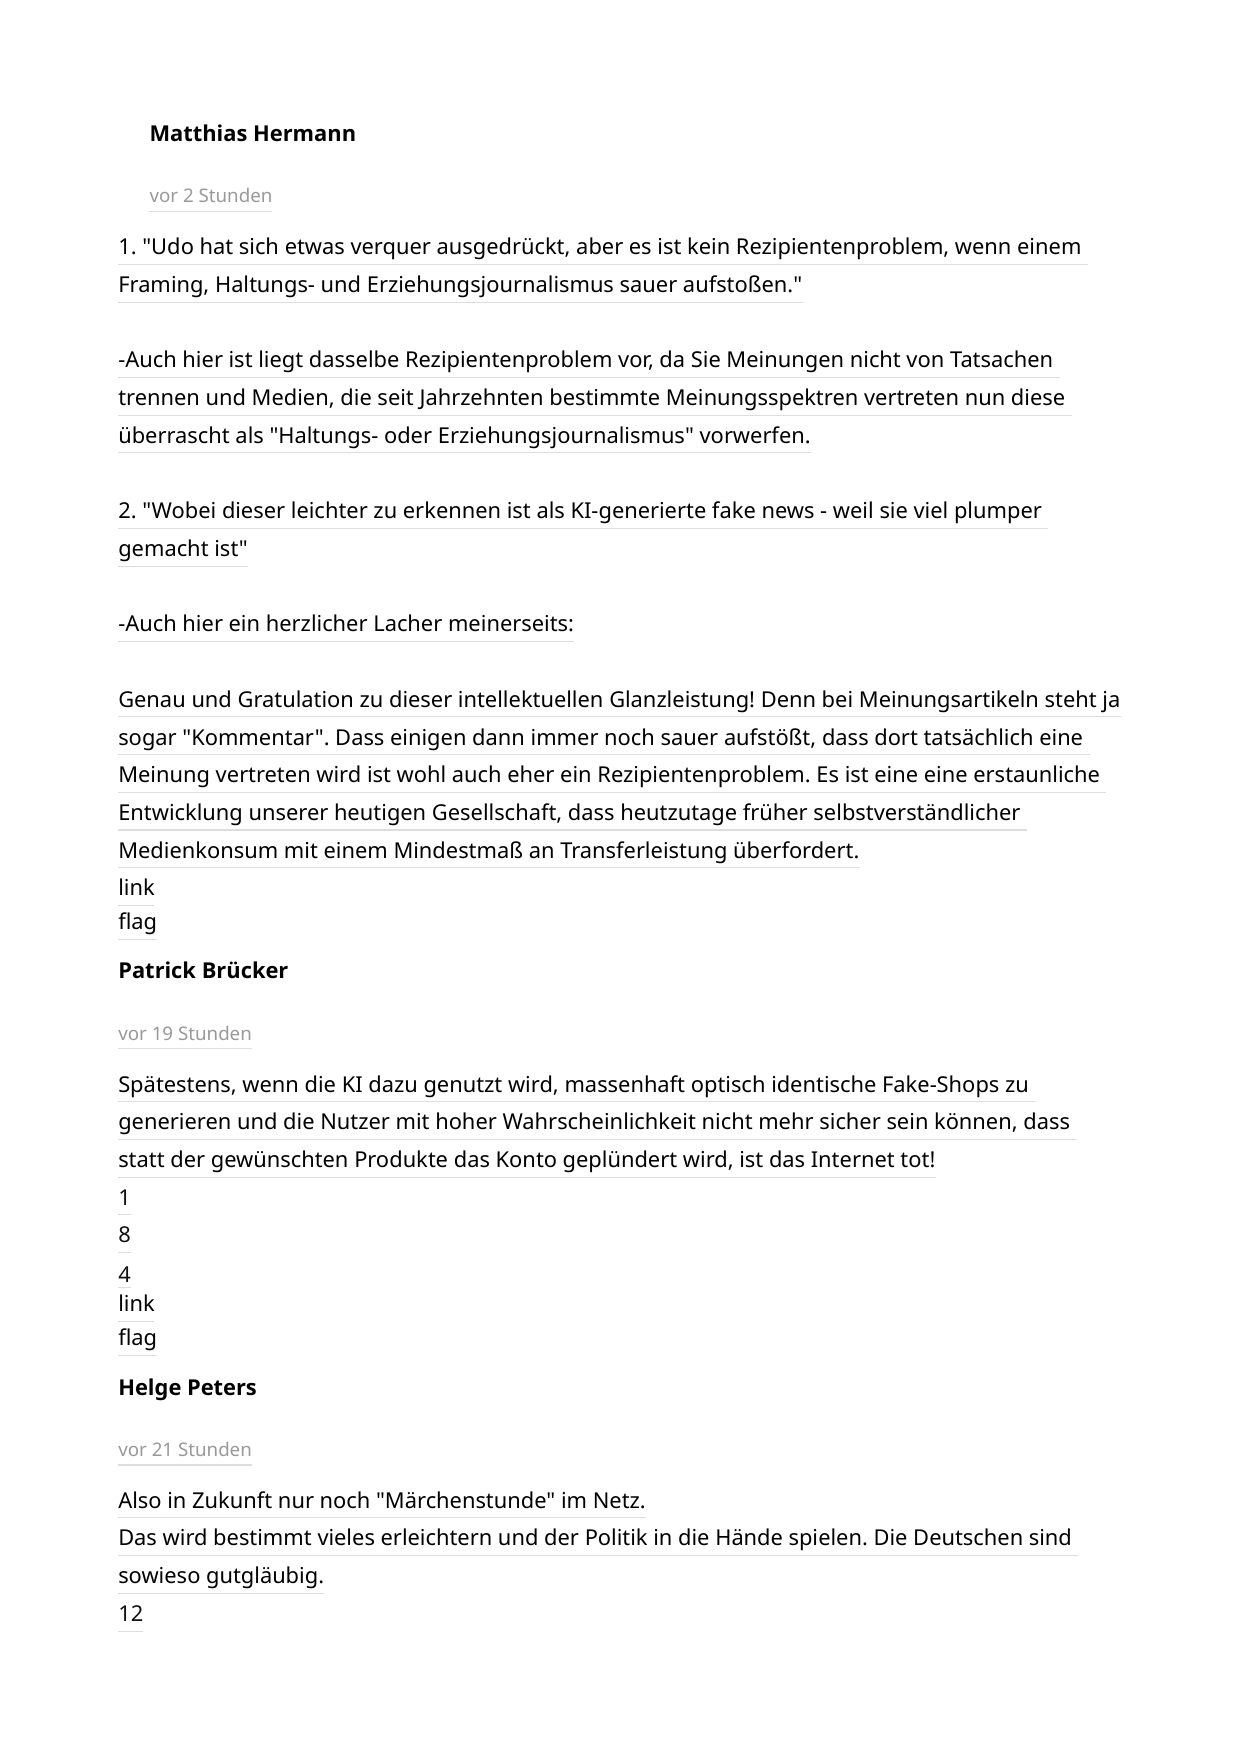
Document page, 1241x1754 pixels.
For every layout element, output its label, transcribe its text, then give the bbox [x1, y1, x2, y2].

text vor 2 Stunden [149, 183, 1117, 212]
text 1. "Udo hat sich etwas verquer ausgedrückt, aber es ist kein Rezipientenproblem, wenn einem Framing, Haltungs- und Erziehungsjournalismus sauer aufstoßen." -Auch hier ist liegt dasselbe Rezipientenproblem vor, da Sie Meinungen nicht von Tatsachen trennen und Medien, die seit Jahrzehnten bestimmte Meinungsspektren vertreten nun diese überrascht als "Haltungs- oder Erziehungsjournalismus" vorwerfen. 2. "Wobei dieser leichter zu erkennen ist als KI-generierte fake news - weil sie viel plumper gemacht ist" -Auch hier ein herzlicher Lacher meinerseits: Genau und Gratulation zu dieser intellektuellen Glanzleistung! Denn bei Meinungsartikeln steht ja [118, 231, 1122, 716]
text 1 [118, 1182, 1122, 1215]
text link [118, 872, 1122, 906]
text Spätestens, wenn die KI dazu genutzt wird, massenhaft optisch identische Fake-Shops zu generieren und die Nutzer mit hoher Wahrscheinlichkeit nicht mehr sicher sein können, dass statt der gewünschten Produkte das Konto geplündert wird, ist das Internet tot! [118, 1068, 1122, 1178]
text 8 [118, 1219, 1122, 1253]
text flag [118, 1322, 1122, 1356]
text link [118, 1288, 1122, 1322]
text 12 [118, 1598, 1122, 1632]
text Patrick Brücker [118, 955, 1122, 985]
text vor 21 Stunden [118, 1436, 1117, 1466]
text Matthias Hermann [149, 118, 1122, 148]
text 4 [118, 1257, 1122, 1288]
text Also in Zukunft nur noch "Märchenstunde" im Netz. Das wird bestimmt vieles erleichtern und der Politik in die Hände spielen. Die Deutschen sind sowieso gutgläubig. [118, 1485, 1122, 1594]
text vor 19 Stunden [118, 1020, 1117, 1049]
text flag [118, 906, 1122, 940]
text sogar "Kommentar". Dass einigen dann immer noch sauer aufstößt, dass dort tatsächlich eine Meinung vertreten wird ist wohl auch eher ein Rezipientenproblem. Es ist eine eine erstaunliche Entwicklung unserer heutigen Gesellschaft, dass heutzutage früher selbstverständlicher Medienkonsum mit einem Mindestmaß an Transferleistung überfordert. [118, 717, 1122, 868]
text Helge Peters [118, 1372, 1122, 1401]
